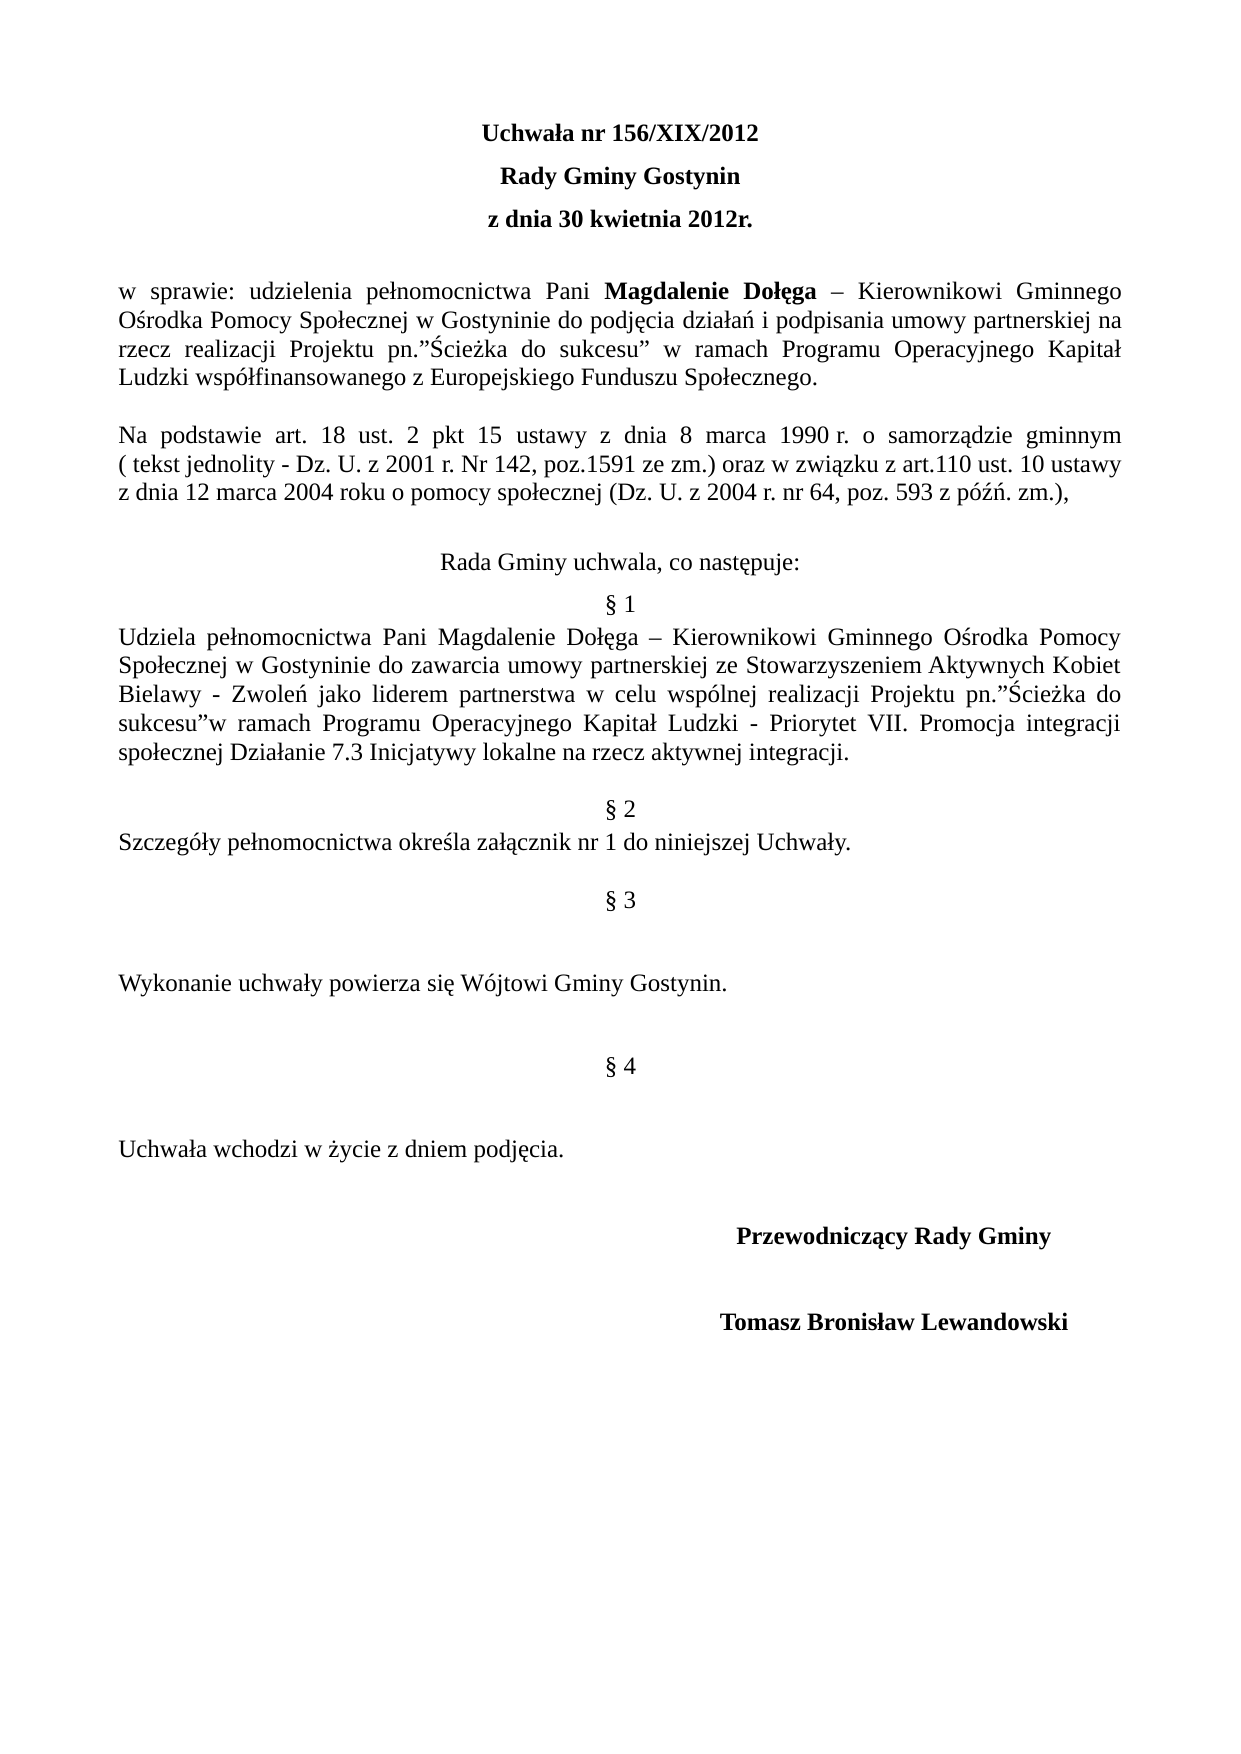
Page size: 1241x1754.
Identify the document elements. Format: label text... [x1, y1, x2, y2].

text § 1 [118, 589, 1122, 617]
text § 3 [118, 885, 1122, 914]
text Udziela pełnomocnictwa Pani Magdalenie Dołęga – Kierownikowi Gminnego Ośrodka Pomocy Społecznej w Gostyninie do zawarcia umowy partnerskiej ze Stowarzyszeniem Aktywnych Kobiet Bielawy - Zwoleń jako liderem partnerstwa w celu wspólnej realizacji Projektu pn.”Ścieżka do sukcesu”w ramach Programu Operacyjnego Kapitał Ludzki - Priorytet VII. Promocja integracji społecznej Działanie 7.3 Inicjatywy lokalne na rzecz aktywnej integracji. [118, 622, 1122, 766]
text Tomasz Bronisław Lewandowski [118, 1307, 1122, 1336]
text Na podstawie art. 18 ust. 2 pkt 15 ustawy z dnia 8 marca 1990 r. o samorządzie gminnym ( tekst jednolity - Dz. U. z 2001 r. Nr 142, poz.1591 ze zm.) oraz w związku z art.110 ust. 10 ustawy z dnia 12 marca 2004 roku o pomocy społecznej (Dz. U. z 2004 r. nr 64, poz. 593 z późń. zm.), [118, 420, 1122, 506]
text w sprawie: udzielenia pełnomocnictwa Pani Magdalenie Dołęga – Kierownikowi Gminnego Ośrodka Pomocy Społecznej w Gostyninie do podjęcia działań i podpisania umowy partnerskiej na rzecz realizacji Projektu pn.”Ścieżka do sukcesu” w ramach Programu Operacyjnego Kapitał Ludzki współfinansowanego z Europejskiego Funduszu Społecznego. [118, 276, 1122, 391]
text § 4 [118, 1051, 1122, 1080]
text Rady Gminy Gostynin [118, 161, 1122, 190]
text Wykonanie uchwały powierza się Wójtowi Gminy Gostynin. [118, 968, 1122, 997]
text Szczegóły pełnomocnictwa określa załącznik nr 1 do niniejszej Uchwały. [118, 827, 1122, 856]
text Przewodniczący Rady Gminy [665, 1221, 1122, 1249]
text § 2 [118, 794, 1122, 823]
text Uchwała nr 156/XIX/2012 [118, 118, 1122, 147]
text Uchwała wchodzi w życie z dniem podjęcia. [118, 1134, 1122, 1163]
text z dnia 30 kwietnia 2012r. [118, 204, 1122, 233]
text Rada Gminy uchwala, co następuje: [118, 547, 1122, 576]
